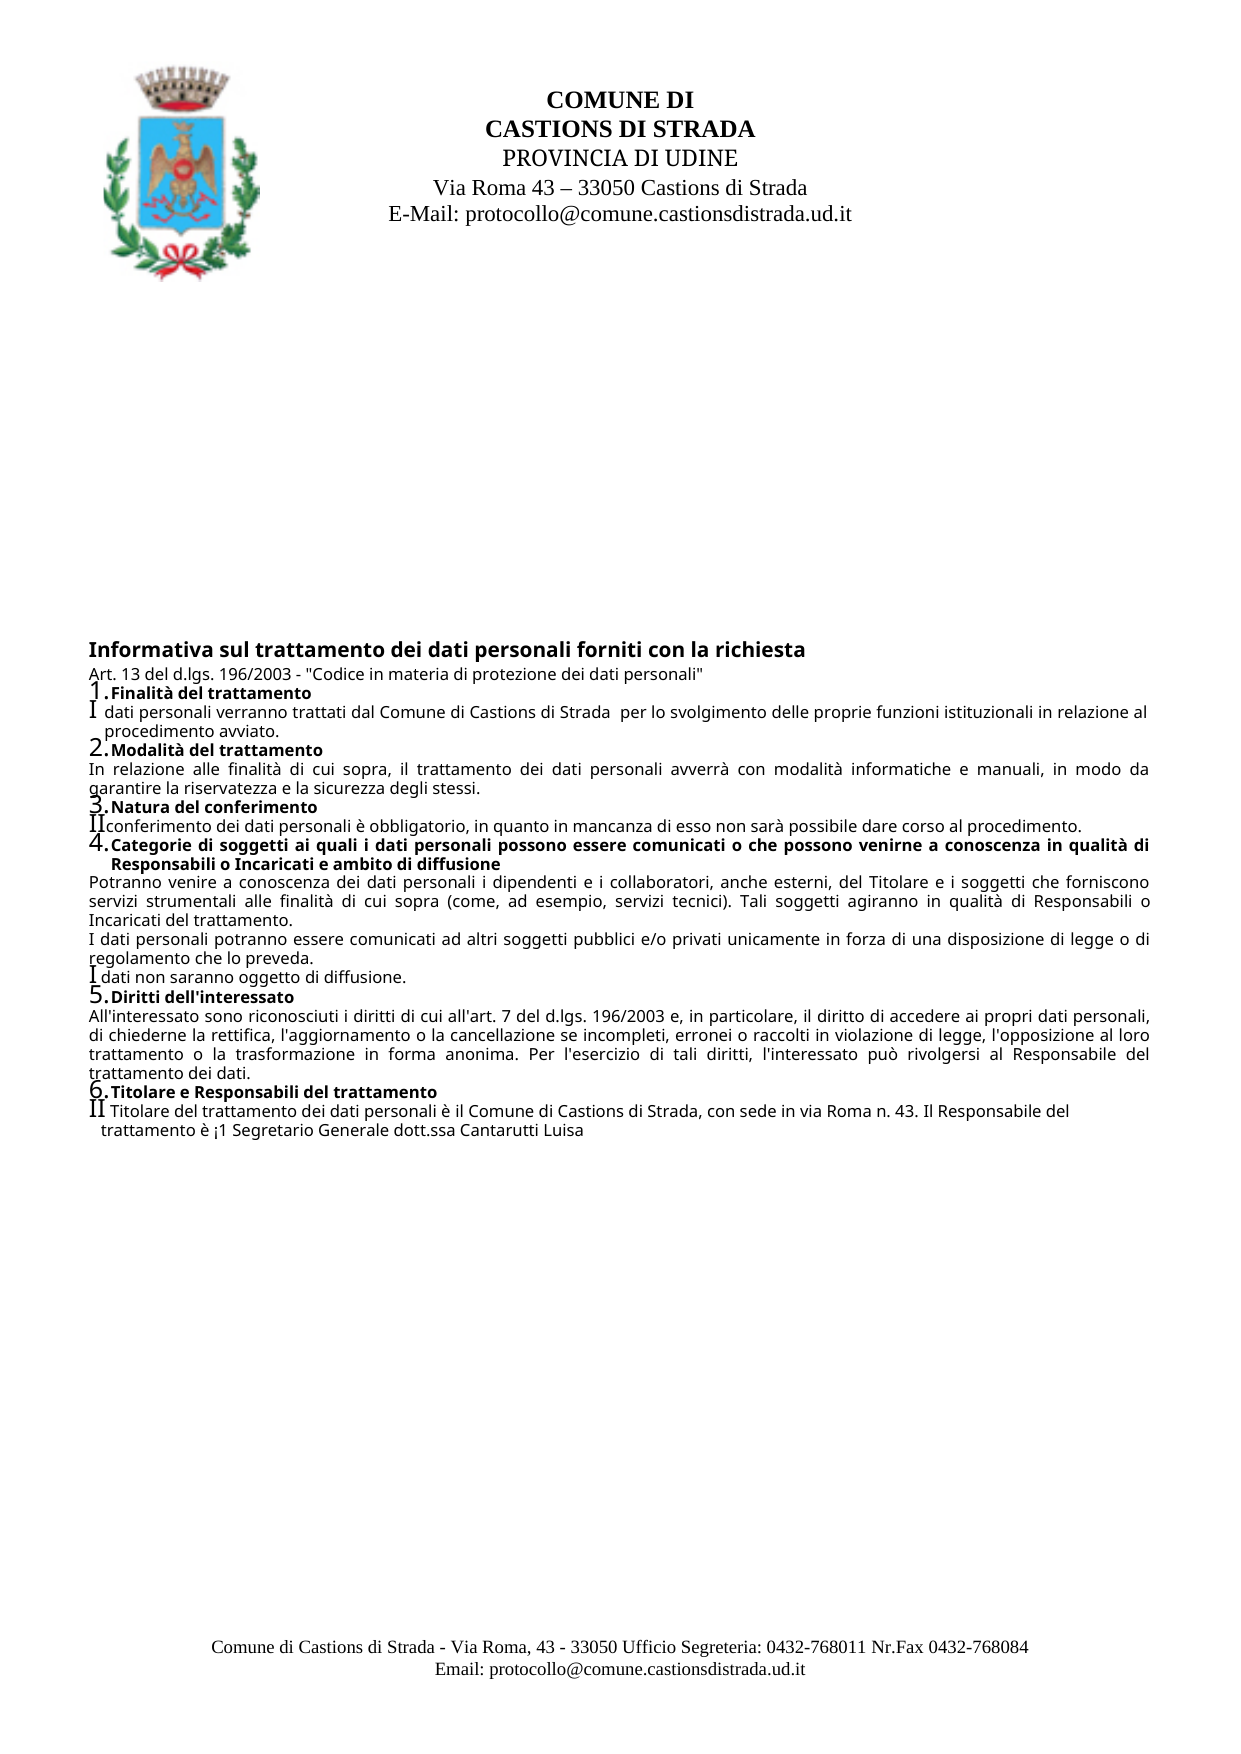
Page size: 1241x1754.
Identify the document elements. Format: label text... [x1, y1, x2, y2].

text Potranno venire a conoscenza dei dati personali i dipendenti e i collaboratori, anche esterni, del Titolare e i soggetti che forniscono servizi strumentali alle finalità di cui sopra (come, ad esempio, servizi tecnici). Tali soggetti agiranno in qualità di Responsabili o Incaricati del trattamento. [89, 874, 1152, 931]
list Finalità del trattamento [89, 684, 1152, 703]
list Categorie di soggetti ai quali i dati personali possono essere comunicati o che possono venirne a conoscenza in qualità di Responsabili o Incaricati e ambito di diffusione [89, 836, 1152, 874]
list Natura del conferimento [89, 798, 1152, 817]
text Informativa sul trattamento dei dati personali forniti con la richiesta [89, 635, 1152, 664]
list Diritti dell'interessato [89, 988, 1152, 1007]
text I dati personali potranno essere comunicati ad altri soggetti pubblici e/o privati unicamente in forza di una disposizione di legge o di regolamento che lo preveda. [89, 931, 1152, 969]
list dati personali verranno trattati dal Comune di Castions di Strada per lo svolgimento delle proprie funzioni istituzionali in relazione al procedimento avviato. [89, 703, 1150, 741]
text All'interessato sono riconosciuti i diritti di cui all'art. 7 del d.lgs. 196/2003 e, in particolare, il diritto di accedere ai propri dati personali, di chiederne la rettifica, l'aggiornamento o la cancellazione se incompleti, erronei o raccolti in violazione di legge, l'opposizione al loro trattamento o la trasformazione in forma anonima. Per l'esercizio di tali diritti, l'interessato può rivolgersi al Responsabile del trattamento dei dati. [89, 1007, 1152, 1083]
list Titolare del trattamento dei dati personali è il Comune di Castions di Strada, con sede in via Roma n. 43. Il Responsabile del trattamento è ¡1 Segretario Generale dott.ssa Cantarutti Luisa [89, 1102, 1152, 1140]
list dati non saranno oggetto di diffusione. [89, 969, 1152, 988]
list Titolare e Responsabili del trattamento [89, 1083, 1152, 1102]
text In relazione alle finalità di cui sopra, il trattamento dei dati personali avverrà con modalità informatiche e manuali, in modo da garantire la riservatezza e la sicurezza degli stessi. [89, 760, 1152, 798]
list Modalità del trattamento [89, 741, 1152, 760]
text Art. 13 del d.lgs. 196/2003 - "Codice in materia di protezione dei dati personali" [89, 665, 1152, 684]
list conferimento dei dati personali è obbligatorio, in quanto in mancanza di esso non sarà possibile dare corso al procedimento. [89, 817, 1151, 836]
